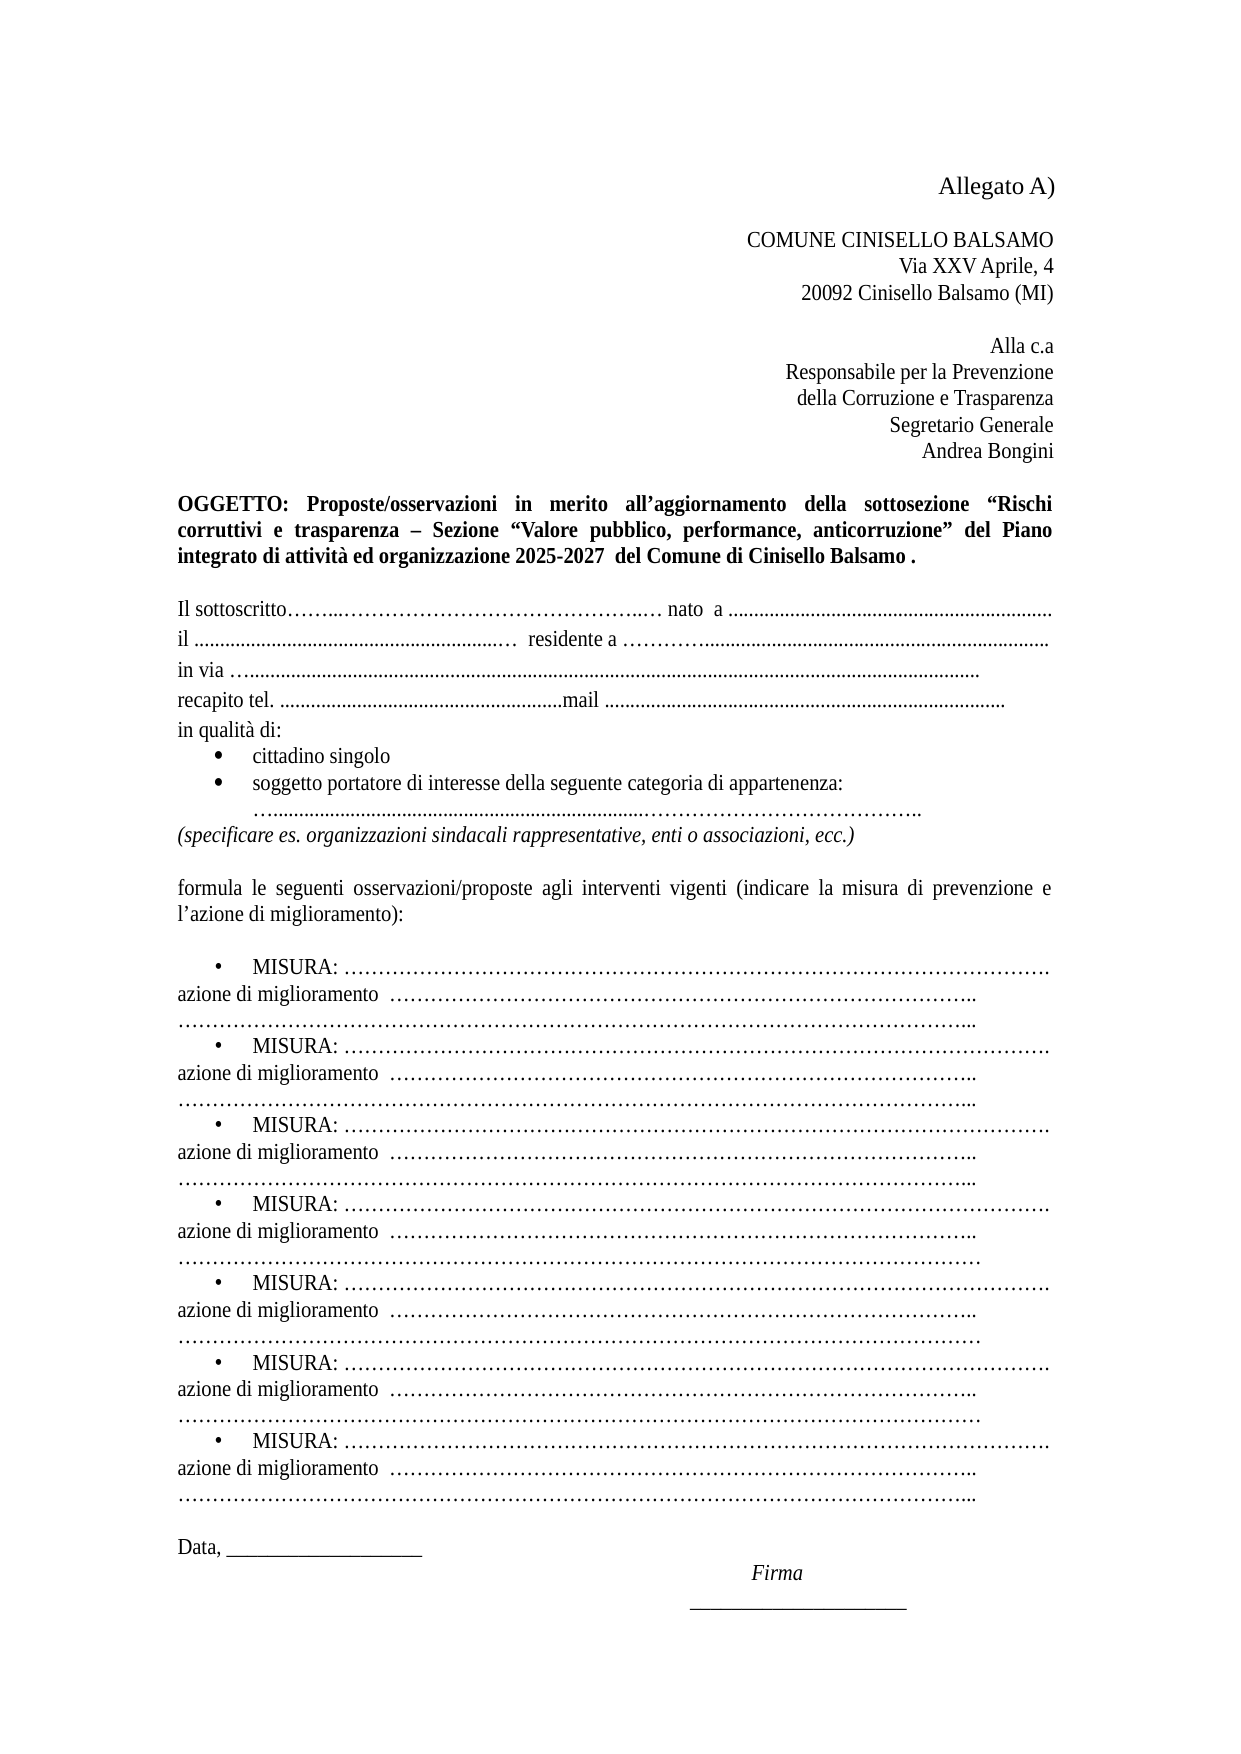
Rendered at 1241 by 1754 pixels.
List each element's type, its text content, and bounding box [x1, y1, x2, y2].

text formula le seguenti osservazioni/proposte agli interventi vigenti (indicare la misura di prevenzione e l’azione di miglioramento): [177, 874, 1054, 927]
text ……………………………………………………………………………………………………... [177, 1085, 1054, 1111]
text Firma _____________________ [177, 1559, 1054, 1612]
text ……………………………………………………………………………………………………... [177, 1480, 1054, 1507]
list MISURA: …………………………………………………………………………………………. [215, 1032, 1054, 1059]
text Responsabile per la Prevenzione [177, 358, 1054, 384]
text 20092 Cinisello Balsamo (MI) [177, 279, 1054, 332]
text OGGETTO: Proposte/osservazioni in merito all’aggiornamento della sottosezione “Rischi corruttivi e trasparenza – Sezione “Valore pubblico, performance, anticorruzione” del Piano integrato di attività ed organizzazione 2025-2027 del Comune di Cinisello Balsamo . [177, 490, 1054, 569]
text Il sottoscritto……...……………………………………..… nato a ............................................................... il ...........................................................… residente a …………................................................................... [177, 595, 1054, 652]
text recapito tel. .......................................................mail .............................................................................. [177, 686, 1054, 712]
text COMUNE CINISELLO BALSAMO [177, 226, 1054, 253]
text in via ….............................................................................................................................................. [177, 656, 1054, 682]
text (specificare es. organizzazioni sindacali rappresentative, enti o associazioni, ecc.) [177, 821, 1054, 848]
text Andrea Bongini [177, 437, 1054, 463]
text Segretario Generale [177, 411, 1054, 437]
text Allegato A) [184, 171, 1055, 200]
list MISURA: …………………………………………………………………………………………. [215, 1190, 1054, 1217]
list MISURA: …………………………………………………………………………………………. [215, 953, 1054, 979]
text ……………………………………………………………………………………………………… [177, 1243, 1054, 1269]
text ……………………………………………………………………………………………………… [177, 1322, 1054, 1348]
text Alla c.a [177, 332, 1054, 358]
text Data, ___________________ [177, 1533, 1054, 1559]
text azione di miglioramento ………………………………………………………………………….. [177, 1059, 1054, 1085]
text azione di miglioramento ………………………………………………………………………….. [177, 979, 1054, 1006]
text ……………………………………………………………………………………………………... [177, 1006, 1054, 1032]
text Via XXV Aprile, 4 [177, 253, 1054, 279]
list soggetto portatore di interesse della seguente categoria di appartenenza:…........................................................................………………………………….. [215, 769, 1054, 821]
text azione di miglioramento ………………………………………………………………………….. [177, 1138, 1054, 1164]
list MISURA: …………………………………………………………………………………………. [215, 1428, 1054, 1454]
text in qualità di: [177, 716, 1054, 742]
text ……………………………………………………………………………………………………… [177, 1401, 1054, 1428]
text azione di miglioramento ………………………………………………………………………….. [177, 1296, 1054, 1322]
text azione di miglioramento ………………………………………………………………………….. [177, 1454, 1054, 1480]
text ……………………………………………………………………………………………………... [177, 1164, 1054, 1190]
list cittadino singolo [215, 742, 1054, 769]
text della Corruzione e Trasparenza [177, 384, 1054, 411]
text azione di miglioramento ………………………………………………………………………….. [177, 1217, 1054, 1243]
text azione di miglioramento ………………………………………………………………………….. [177, 1375, 1054, 1401]
list MISURA: …………………………………………………………………………………………. [215, 1111, 1054, 1138]
list MISURA: …………………………………………………………………………………………. [215, 1269, 1054, 1296]
list MISURA: …………………………………………………………………………………………. [215, 1348, 1054, 1375]
